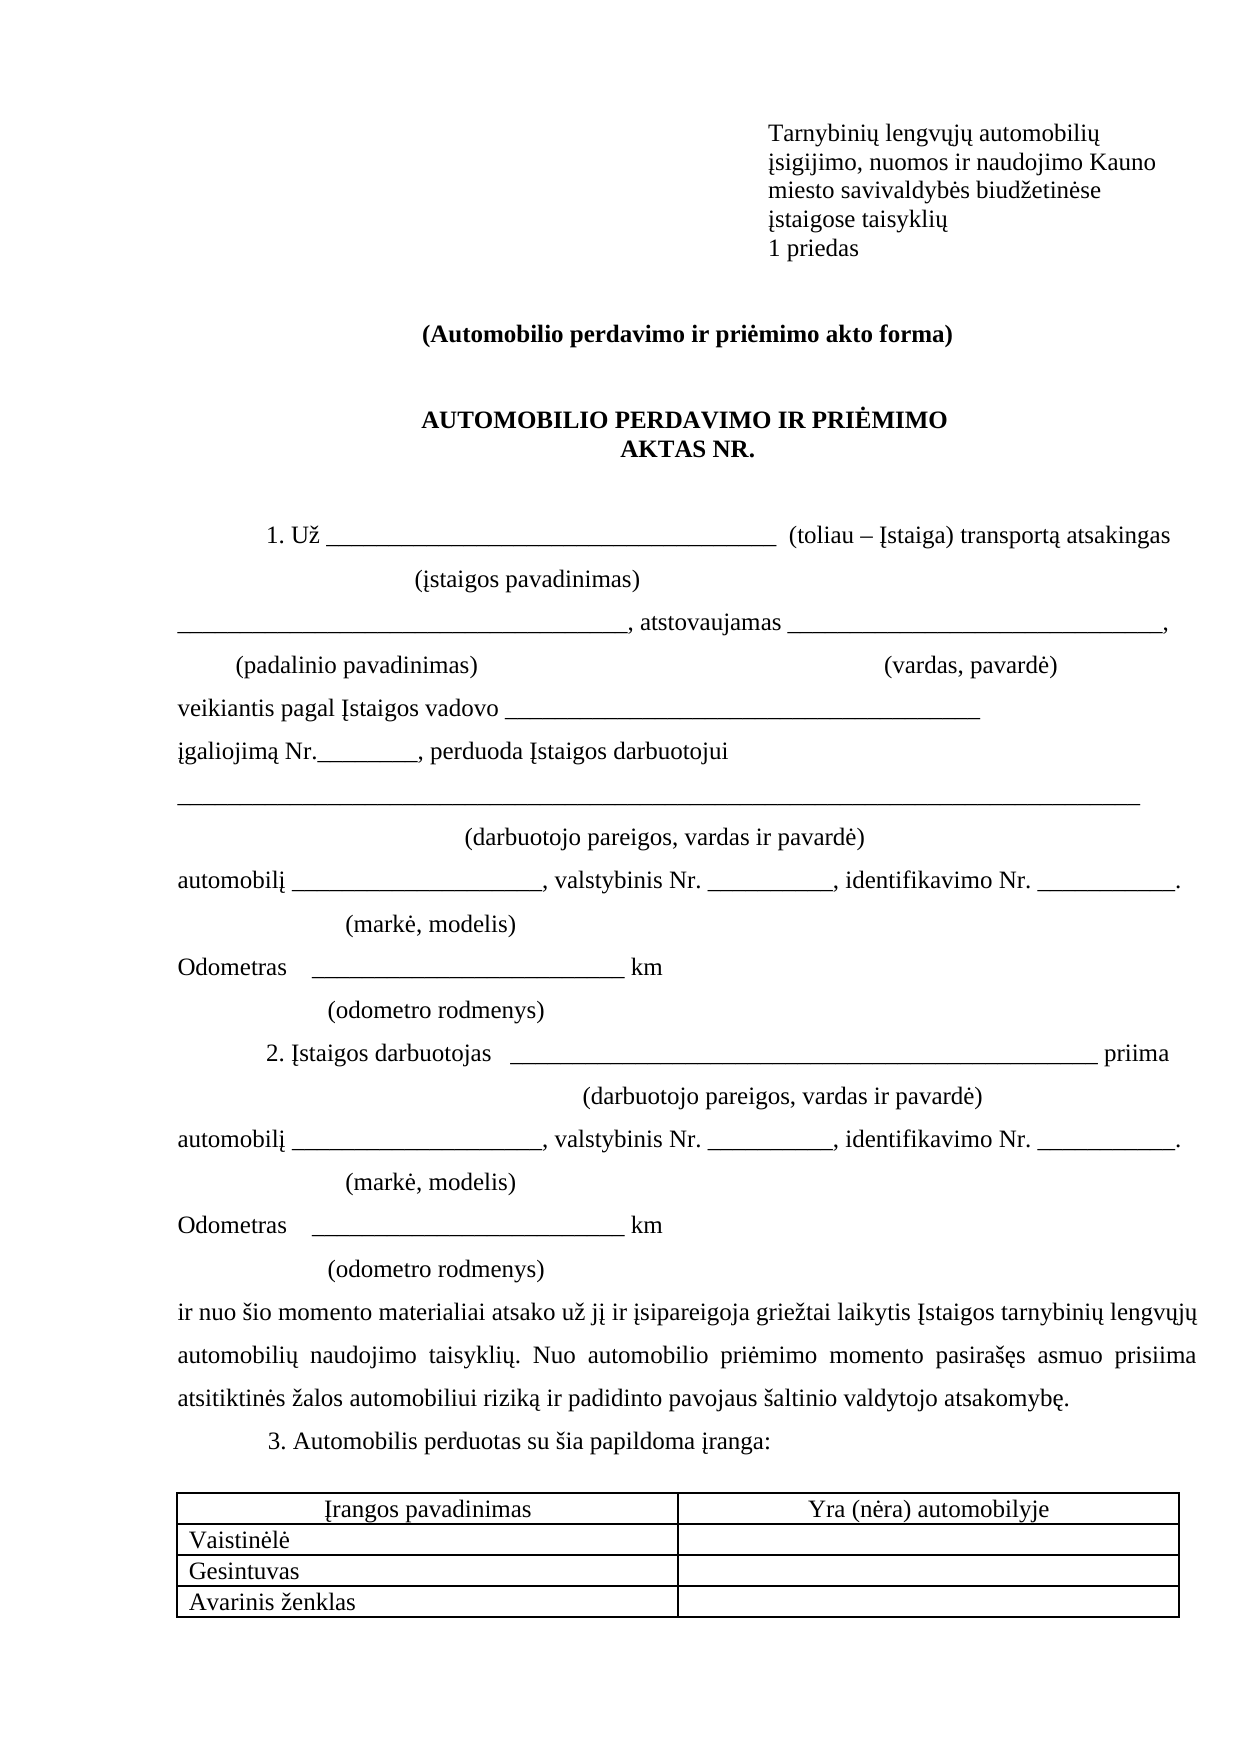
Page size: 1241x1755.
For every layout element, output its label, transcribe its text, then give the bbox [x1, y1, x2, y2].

table_header Yra (nėra) automobilyje [679, 1494, 1178, 1523]
text (padalinio pavadinimas) (vardas, pavardė) [177, 650, 1198, 679]
text 1 priedas [633, 233, 1198, 262]
text įsigijimo, nuomos ir naudojimo Kauno [768, 147, 1198, 176]
text _____________________________________________________________________________ [177, 779, 1198, 808]
text Tarnybinių lengvųjų automobilių [768, 118, 1198, 147]
text (įstaigos pavadinimas) [177, 564, 1198, 592]
table_cell [679, 1587, 1178, 1616]
text automobilį ____________________, valstybinis Nr. __________, identifikavimo Nr. ___________. [177, 866, 1198, 894]
text (markė, modelis) [177, 1167, 1198, 1196]
text įgaliojimą Nr.________, perduoda Įstaigos darbuotojui [177, 736, 1198, 765]
text miesto savivaldybės biudžetinėse [768, 176, 1198, 204]
text ____________________________________, atstovaujamas ______________________________, [177, 607, 1198, 636]
text AUTOMOBILIO PERDAVIMO IR PRIĖMIMO [177, 406, 1198, 434]
text 2. Įstaigos darbuotojas _______________________________________________ priima [177, 1038, 1198, 1067]
text (odometro rodmenys) [177, 995, 1198, 1024]
text Odometras _________________________ km [177, 1211, 1198, 1239]
table_cell Avarinis ženklas [178, 1587, 677, 1616]
text automobilį ____________________, valstybinis Nr. __________, identifikavimo Nr. ___________. [177, 1124, 1198, 1153]
table_cell [679, 1556, 1178, 1585]
text Odometras _________________________ km [177, 952, 1198, 981]
text 3. Automobilis perduotas su šia papildoma įranga: [177, 1426, 1198, 1455]
table_cell Vaistinėlė [178, 1525, 677, 1554]
text AKTAS NR. [177, 434, 1198, 463]
text (markė, modelis) [177, 909, 1198, 937]
text (odometro rodmenys) [177, 1254, 1198, 1282]
text (darbuotojo pareigos, vardas ir pavardė) [582, 1081, 1198, 1110]
table_cell Gesintuvas [178, 1556, 677, 1585]
text veikiantis pagal Įstaigos vadovo ______________________________________ [177, 693, 1198, 722]
text įstaigose taisyklių [768, 204, 1198, 233]
text (darbuotojo pareigos, vardas ir pavardė) [177, 822, 1198, 851]
table_header Įrangos pavadinimas [178, 1494, 677, 1523]
text ir nuo šio momento materialiai atsako už jį ir įsipareigoja griežtai laikytis Įstaigos tarnybinių lengvųjų automobilių naudojimo taisyklių. Nuo automobilio priėmimo momento pasirašęs asmuo prisiima atsitiktinės žalos automobiliui riziką ir padidinto pavojaus šaltinio valdytojo atsakomybę. [177, 1297, 1198, 1412]
table_cell [679, 1525, 1178, 1554]
text 1. Už ____________________________________ (toliau – Įstaiga) transportą atsakingas [177, 521, 1198, 549]
text (Automobilio perdavimo ir priėmimo akto forma) [177, 319, 1198, 348]
